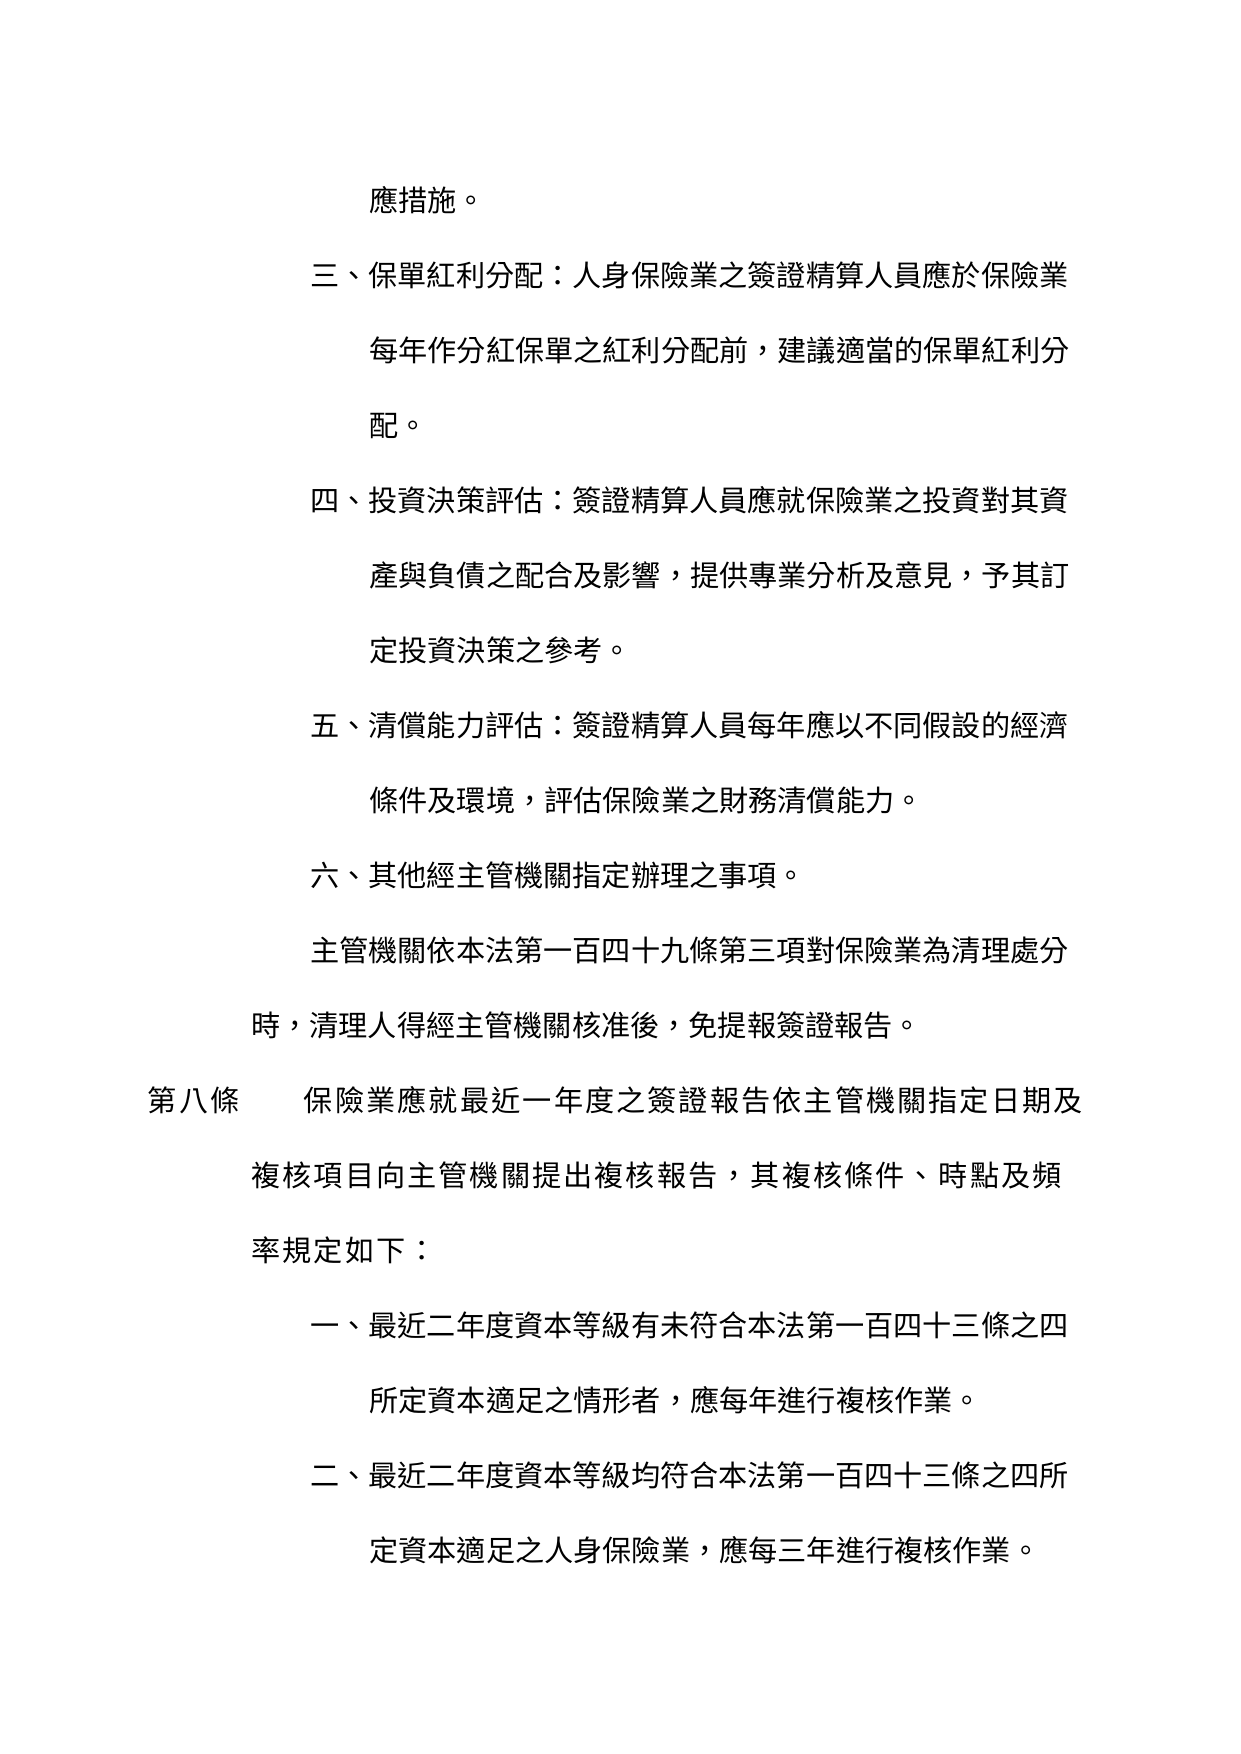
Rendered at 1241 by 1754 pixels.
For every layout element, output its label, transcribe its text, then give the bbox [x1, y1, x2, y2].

text 三、保單紅利分配：人身保險業之簽證精算人員應於保險業每年作分紅保單之紅利分配前，建議適當的保單紅利分配。 [310, 236, 1092, 461]
text 應措施。 [310, 161, 1092, 236]
text 第八條 保險業應就最近一年度之簽證報告依主管機關指定日期及複核項目向主管機關提出複核報告，其複核條件、時點及頻率規定如下： [148, 1061, 1092, 1286]
text 二、最近二年度資本等級均符合本法第一百四十三條之四所定資本適足之人身保險業，應每三年進行複核作業。 [310, 1436, 1092, 1586]
text 主管機關依本法第一百四十九條第三項對保險業為清理處分時，清理人得經主管機關核准後，免提報簽證報告。 [251, 911, 1092, 1061]
text 一、最近二年度資本等級有未符合本法第一百四十三條之四所定資本適足之情形者，應每年進行複核作業。 [310, 1286, 1092, 1436]
text 五、清償能力評估：簽證精算人員每年應以不同假設的經濟條件及環境，評估保險業之財務清償能力。 [310, 686, 1092, 836]
text 六、其他經主管機關指定辦理之事項。 [310, 836, 1092, 911]
text 四、投資決策評估：簽證精算人員應就保險業之投資對其資產與負債之配合及影響，提供專業分析及意見，予其訂定投資決策之參考。 [310, 461, 1092, 686]
